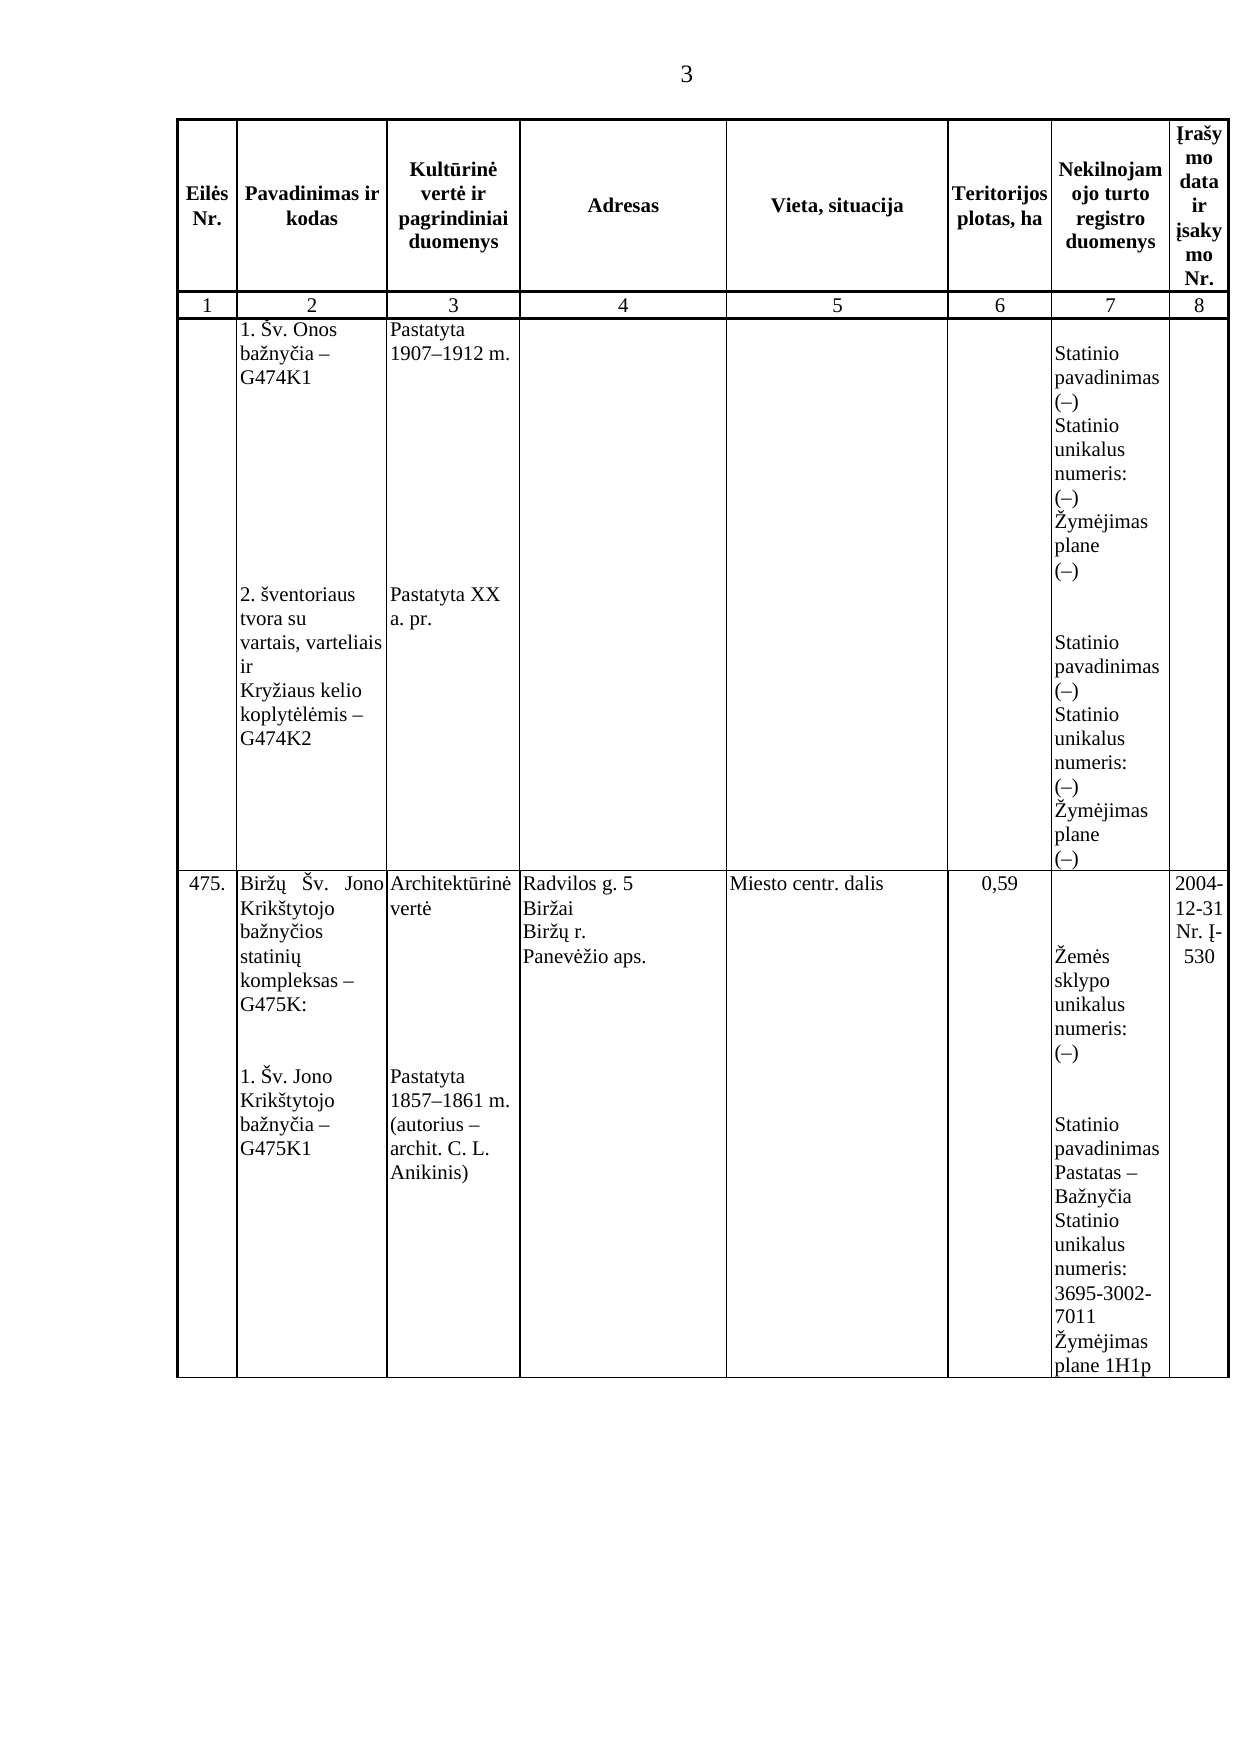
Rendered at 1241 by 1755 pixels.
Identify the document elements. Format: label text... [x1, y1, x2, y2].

table_header Vieta, situacija [727, 121, 947, 290]
table_header Nekilnojamojo turto registro duomenys [1052, 121, 1169, 290]
table_cell [948, 582, 1051, 870]
table_cell 7 [1052, 293, 1169, 317]
table_cell Biržų Šv. Jono Krikštytojo bažnyčios statinių kompleksas – G475K: [238, 871, 386, 1064]
table_cell [727, 582, 947, 870]
table_cell 4 [521, 293, 726, 317]
table_cell Pastatyta XX a. pr. [387, 582, 519, 870]
table_cell Žemės sklypo unikalus numeris: (–) [1052, 871, 1169, 1064]
table_cell Architektūrinė vertė [388, 871, 519, 1064]
table_cell [521, 1064, 726, 1377]
table_cell [727, 1064, 947, 1377]
table_cell 475. [179, 871, 236, 1064]
table_cell 2. šventoriaus tvora su vartais, varteliais ir Kryžiaus kelio koplytėlėmis – G474K2 [237, 582, 386, 870]
table_cell [727, 320, 947, 582]
table_cell [1170, 1064, 1227, 1377]
table_cell [1170, 320, 1227, 582]
table_cell [179, 582, 236, 870]
table_header Įrašymo data ir įsakymo Nr. [1170, 121, 1227, 290]
table_header Pavadinimas ir kodas [238, 121, 386, 290]
table_cell 6 [949, 293, 1051, 317]
table_cell [179, 320, 236, 582]
table_cell Statinio pavadinimas (–) Statinio unikalus numeris: (–) Žymėjimas plane (–) [1052, 320, 1169, 582]
table_cell 2004-12-31 Nr. Į-530 [1170, 871, 1227, 1064]
table_cell [520, 582, 726, 870]
table_cell [948, 320, 1051, 582]
table_cell 1 [179, 293, 236, 317]
table_header Kultūrinė vertė ir pagrindiniai duomenys [388, 121, 519, 290]
table_cell Miesto centr. dalis [727, 871, 947, 1064]
table_cell [949, 1064, 1051, 1377]
table_cell 2 [238, 293, 386, 317]
table_cell Pastatyta 1907–1912 m. [387, 320, 519, 582]
table_cell Radvilos g. 5 Biržai Biržų r. Panevėžio aps. [521, 871, 726, 1064]
table_cell [520, 320, 726, 582]
table_cell 1. Šv. Jono Krikštytojo bažnyčia – G475K1 [238, 1064, 386, 1377]
table_header Eilės Nr. [179, 121, 236, 290]
table_cell Statinio pavadinimas (–) Statinio unikalus numeris: (–) Žymėjimas plane (–) [1052, 582, 1169, 870]
table_cell 8 [1170, 293, 1227, 317]
table_cell 1. Šv. Onos bažnyčia – G474K1 [237, 320, 386, 582]
table_header Adresas [521, 121, 726, 290]
table_cell Pastatyta 1857–1861 m. (autorius – archit. C. L. Anikinis) [388, 1064, 519, 1377]
table_cell Statinio pavadinimas Pastatas – Bažnyčia Statinio unikalus numeris: 3695-3002-7011 Žymėjimas plane 1H1p [1052, 1064, 1169, 1377]
table_cell [179, 1064, 236, 1377]
table_header Teritorijos plotas, ha [949, 121, 1051, 290]
table_cell 0,59 [949, 871, 1051, 1064]
table_cell 3 [388, 293, 519, 317]
table_cell [1170, 582, 1227, 870]
table_cell 5 [727, 293, 947, 317]
